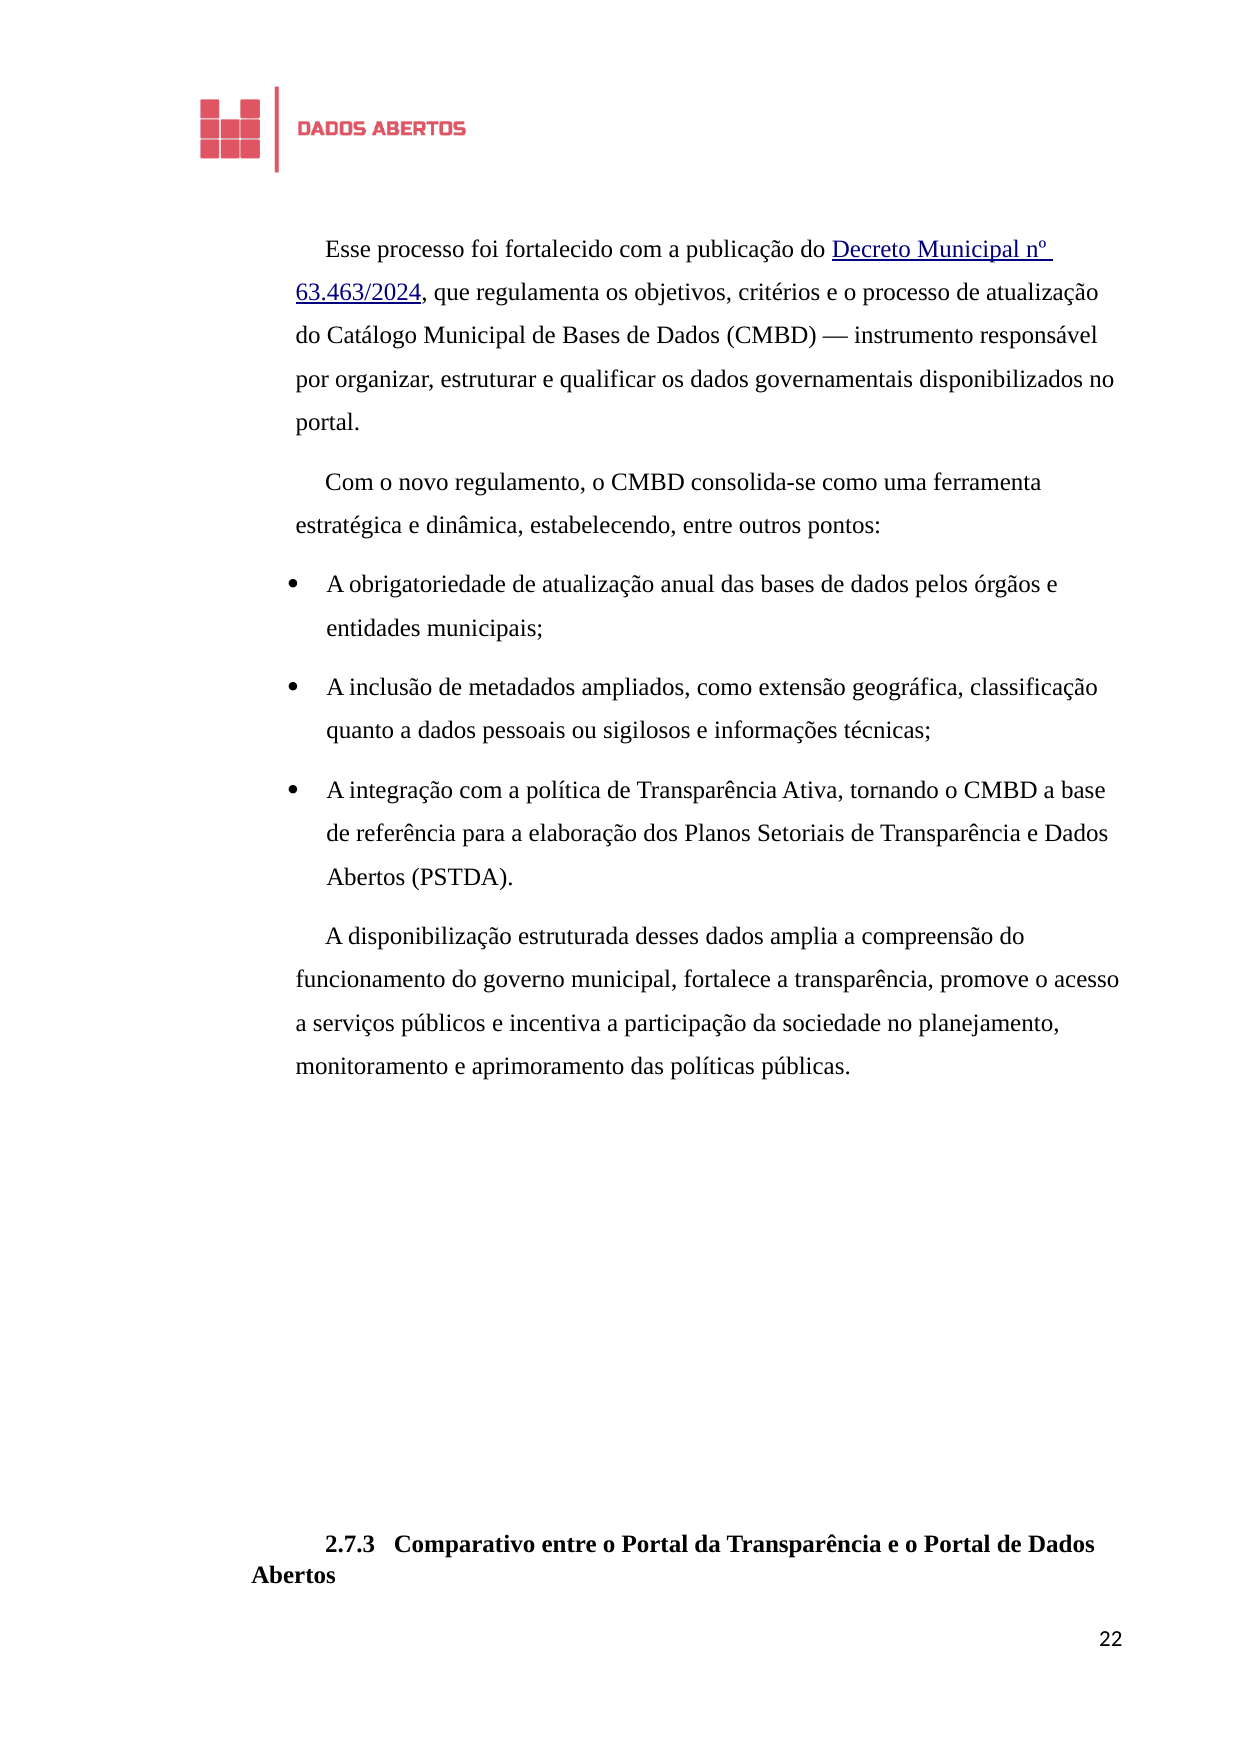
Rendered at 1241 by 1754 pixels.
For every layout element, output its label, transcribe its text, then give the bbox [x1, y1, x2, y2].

text A disponibilização estruturada desses dados amplia a compreensão do funcionamento do governo municipal, fortalece a transparência, promove o acesso a serviços públicos e incentiva a participação da sociedade no planejamento, monitoramento e aprimoramento das políticas públicas. [295, 921, 1122, 1079]
list A obrigatoriedade de atualização anual das bases de dados pelos órgãos e entidades municipais; [288, 569, 1122, 641]
list A inclusão de metadados ampliados, como extensão geográfica, classificação quanto a dados pessoais ou sigilosos e informações técnicas; [288, 672, 1122, 744]
text Com o novo regulamento, o CMBD consolida-se como uma ferramenta estratégica e dinâmica, estabelecendo, entre outros pontos: [295, 467, 1122, 538]
list A integração com a política de Transparência Ativa, tornando o CMBD a base de referência para a elaboração dos Planos Setoriais de Transparência e Dados Abertos (PSTDA). [288, 775, 1122, 890]
text Esse processo foi fortalecido com a publicação do Decreto Municipal nº 63.463/2024, que regulamenta os objetivos, critérios e o processo de atualização do Catálogo Municipal de Bases de Dados (CMBD) — instrumento responsável por organizar, estruturar e qualificar os dados governamentais disponibilizados no portal. [295, 234, 1122, 436]
text 2.7.3 Comparativo entre o Portal da Transparência e o Portal de Dados Abertos [251, 1529, 1122, 1589]
